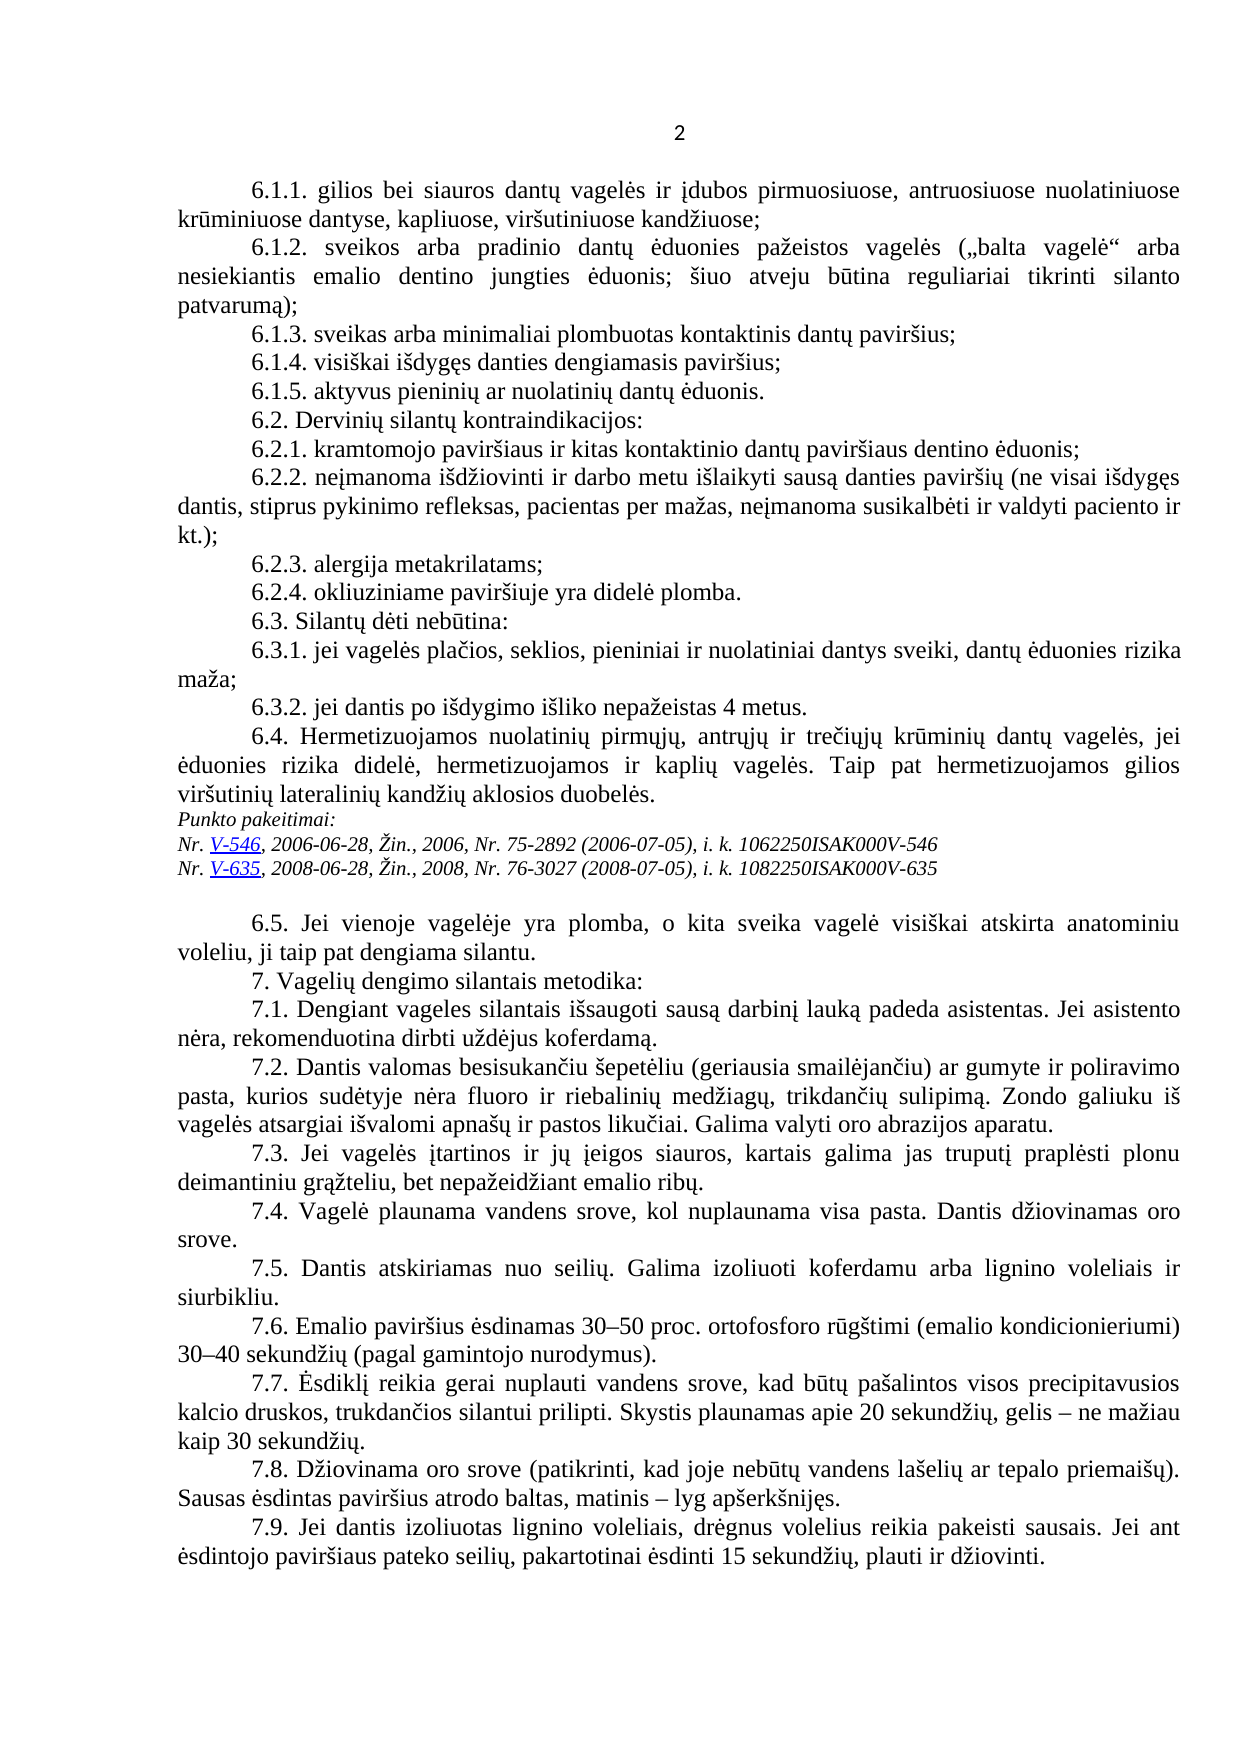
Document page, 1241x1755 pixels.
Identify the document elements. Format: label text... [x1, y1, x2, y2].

text Nr. V-635, 2008-06-28, Žin., 2008, Nr. 76-3027 (2008-07-05), i. k. 1082250ISAK000V-635 [177, 856, 1181, 879]
text 6.2.1. kramtomojo paviršiaus ir kitas kontaktinio dantų paviršiaus dentino ėduonis; [177, 434, 1181, 462]
text 6.4. Hermetizuojamos nuolatinių pirmųjų, antrųjų ir trečiųjų krūminių dantų vagelės, jei ėduonies rizika didelė, hermetizuojamos ir kaplių vagelės. Taip pat hermetizuojamos gilios viršutinių lateralinių kandžių aklosios duobelės. [177, 721, 1181, 807]
text 7.1. Dengiant vageles silantais išsaugoti sausą darbinį lauką padeda asistentas. Jei asistento nėra, rekomenduotina dirbti uždėjus koferdamą. [177, 994, 1181, 1052]
text 6.2.4. okliuziniame paviršiuje yra didelė plomba. [177, 577, 1181, 606]
text 6.1.3. sveikas arba minimaliai plombuotas kontaktinis dantų paviršius; [177, 319, 1181, 347]
text 6.3.2. jei dantis po išdygimo išliko nepažeistas 4 metus. [177, 692, 1181, 721]
text 7.6. Emalio paviršius ėsdinamas 30–50 proc. ortofosforo rūgštimi (emalio kondicionieriumi) 30–40 sekundžių (pagal gamintojo nurodymus). [177, 1311, 1181, 1368]
text 7.3. Jei vagelės įtartinos ir jų įeigos siauros, kartais galima jas truputį praplėsti plonu deimantiniu grąžteliu, bet nepažeidžiant emalio ribų. [177, 1138, 1181, 1196]
text 6.2.3. alergija metakrilatams; [177, 549, 1181, 577]
text 6.2. Dervinių silantų kontraindikacijos: [177, 405, 1181, 434]
text Nr. V-546, 2006-06-28, Žin., 2006, Nr. 75-2892 (2006-07-05), i. k. 1062250ISAK000V-546 [177, 831, 1181, 856]
text 6.1.4. visiškai išdygęs danties dengiamasis paviršius; [177, 347, 1181, 376]
text 7.8. Džiovinama oro srove (patikrinti, kad joje nebūtų vandens lašelių ar tepalo priemaišų). Sausas ėsdintas paviršius atrodo baltas, matinis – lyg apšerkšnijęs. [177, 1454, 1181, 1512]
text Punkto pakeitimai: [177, 807, 1181, 831]
text 6.3. Silantų dėti nebūtina: [177, 606, 1181, 635]
text 6.5. Jei vienoje vagelėje yra plomba, o kita sveika vagelė visiškai atskirta anatominiu voleliu, ji taip pat dengiama silantu. [177, 908, 1181, 966]
text 7.4. Vagelė plaunama vandens srove, kol nuplaunama visa pasta. Dantis džiovinamas oro srove. [177, 1196, 1181, 1253]
text 6.1.1. gilios bei siauros dantų vagelės ir įdubos pirmuosiuose, antruosiuose nuolatiniuose krūminiuose dantyse, kapliuose, viršutiniuose kandžiuose; [177, 175, 1181, 232]
text 7.7. Ėsdiklį reikia gerai nuplauti vandens srove, kad būtų pašalintos visos precipitavusios kalcio druskos, trukdančios silantui prilipti. Skystis plaunamas apie 20 sekundžių, gelis – ne mažiau kaip 30 sekundžių. [177, 1368, 1181, 1454]
text 6.1.5. aktyvus pieninių ar nuolatinių dantų ėduonis. [177, 376, 1181, 405]
text 6.2.2. neįmanoma išdžiovinti ir darbo metu išlaikyti sausą danties paviršių (ne visai išdygęs dantis, stiprus pykinimo refleksas, pacientas per mažas, neįmanoma susikalbėti ir valdyti paciento ir kt.); [177, 462, 1181, 549]
text 7.5. Dantis atskiriamas nuo seilių. Galima izoliuoti koferdamu arba lignino voleliais ir siurbikliu. [177, 1253, 1181, 1311]
text 7. Vagelių dengimo silantais metodika: [177, 966, 1181, 994]
text 7.9. Jei dantis izoliuotas lignino voleliais, drėgnus volelius reikia pakeisti sausais. Jei ant ėsdintojo paviršiaus pateko seilių, pakartotinai ėsdinti 15 sekundžių, plauti ir džiovinti. [177, 1512, 1181, 1569]
text 6.3.1. jei vagelės plačios, seklios, pieniniai ir nuolatiniai dantys sveiki, dantų ėduonies rizika maža; [177, 635, 1181, 692]
text 7.2. Dantis valomas besisukančiu šepetėliu (geriausia smailėjančiu) ar gumyte ir poliravimo pasta, kurios sudėtyje nėra fluoro ir riebalinių medžiagų, trikdančių sulipimą. Zondo galiuku iš vagelės atsargiai išvalomi apnašų ir pastos likučiai. Galima valyti oro abrazijos aparatu. [177, 1052, 1181, 1138]
text 6.1.2. sveikos arba pradinio dantų ėduonies pažeistos vagelės („balta vagelė“ arba nesiekiantis emalio dentino jungties ėduonis; šiuo atveju būtina reguliariai tikrinti silanto patvarumą); [177, 232, 1181, 319]
